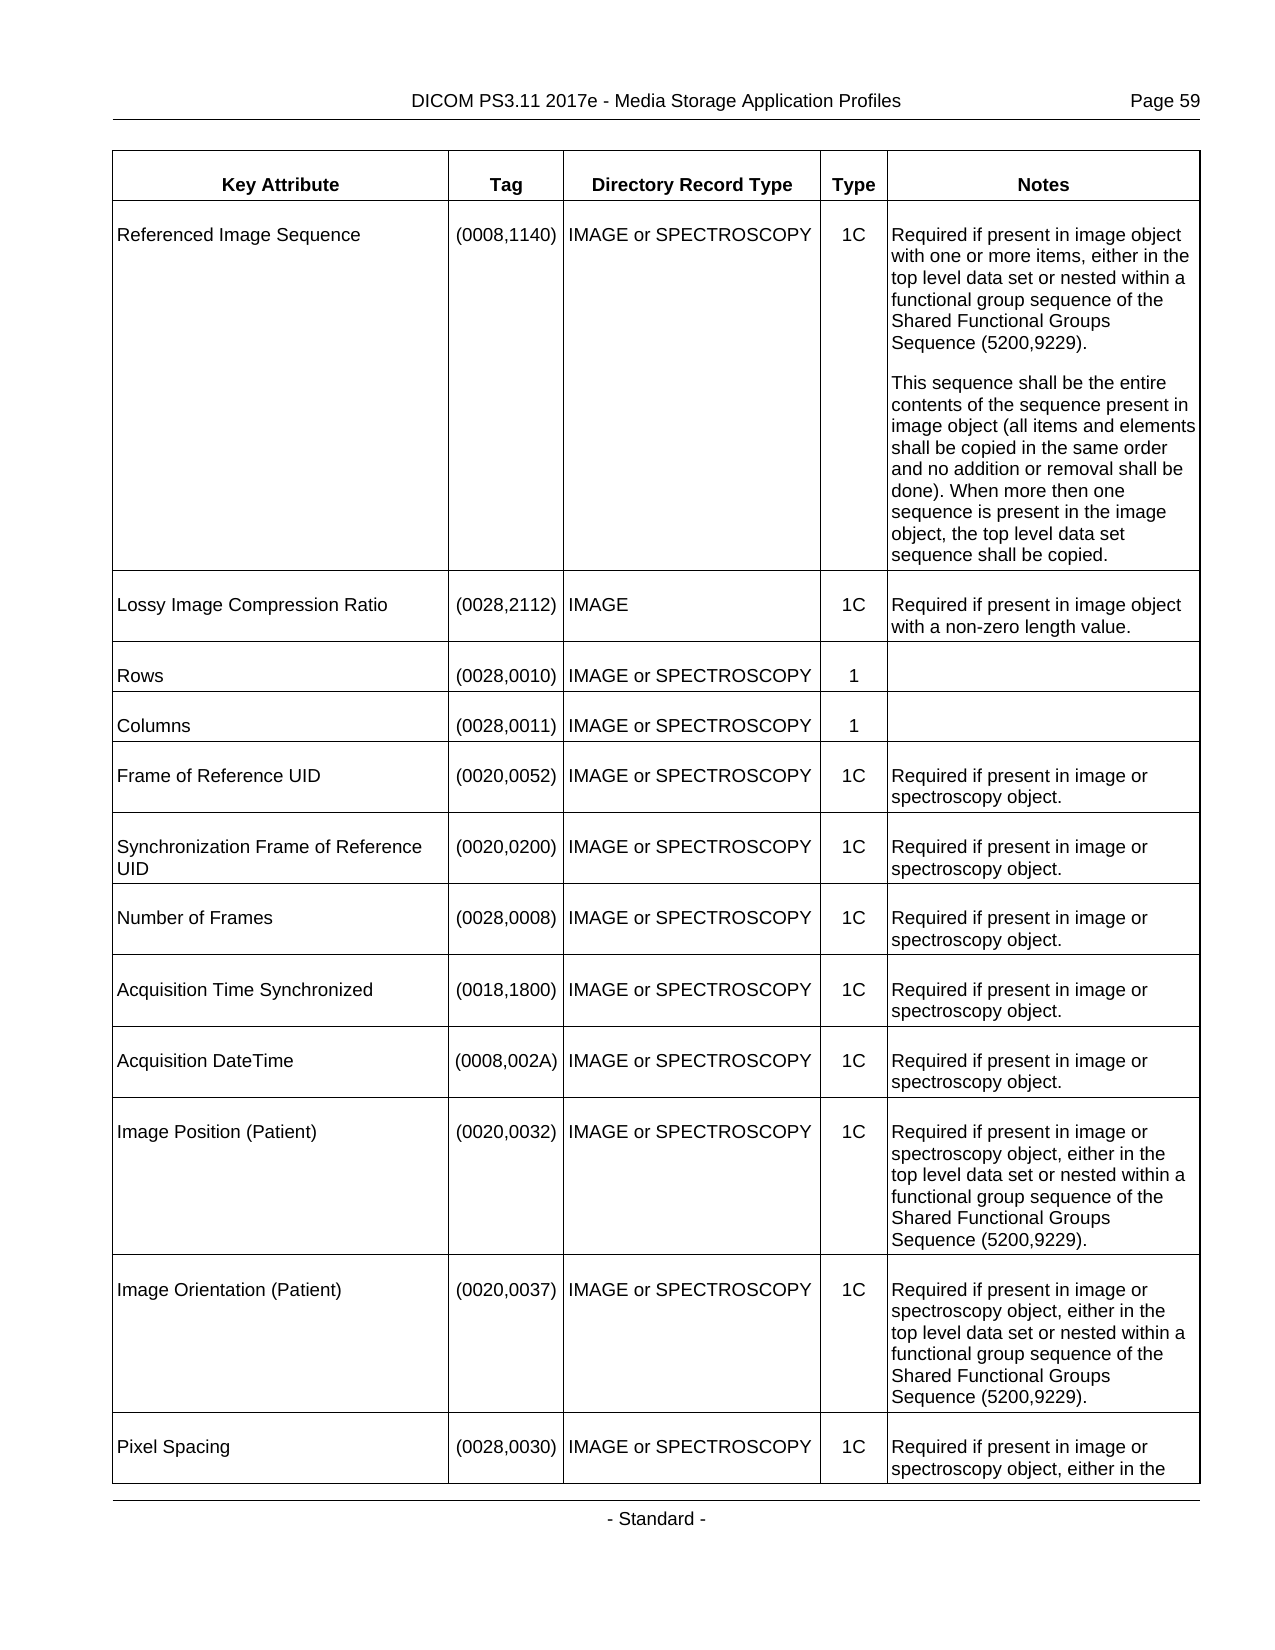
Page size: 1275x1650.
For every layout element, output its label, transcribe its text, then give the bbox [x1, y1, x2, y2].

table_cell IMAGE or SPECTROSCOPY [564, 642, 820, 691]
table_cell IMAGE or SPECTROSCOPY [564, 742, 820, 812]
table_cell IMAGE or SPECTROSCOPY [564, 1413, 820, 1483]
table_cell IMAGE or SPECTROSCOPY [564, 884, 820, 954]
table_cell 1 [821, 692, 887, 741]
table_cell Required if present in image or spectroscopy object, either in the top level data set or nested within a functional group sequence of the Shared Functional Groups Sequence (5200,9229). [888, 1255, 1199, 1412]
table_cell 1C [821, 742, 887, 812]
table_header Notes [888, 151, 1199, 200]
table_cell (0020,0032) [449, 1098, 563, 1254]
table_cell Required if present in image or spectroscopy object. [888, 813, 1199, 883]
table_cell Required if present in image or spectroscopy object, either in the top level data set or nested within a functional group sequence of the Shared Functional Groups Sequence (5200,9229). [888, 1098, 1199, 1254]
table_cell (0020,0052) [449, 742, 563, 812]
table_cell [888, 642, 1199, 691]
table_cell (0008,1140) [449, 201, 563, 570]
table_cell Required if present in image or spectroscopy object. [888, 955, 1199, 1026]
table_cell IMAGE or SPECTROSCOPY [564, 813, 820, 883]
table_cell Lossy Image Compression Ratio [113, 571, 448, 641]
table_cell (0018,1800) [449, 955, 563, 1026]
table_cell Required if present in image or spectroscopy object. [888, 1027, 1199, 1097]
table_cell Acquisition DateTime [113, 1027, 448, 1097]
table_cell (0028,0011) [449, 692, 563, 741]
table_cell 1C [821, 813, 887, 883]
table_cell (0028,0008) [449, 884, 563, 954]
table_cell 1C [821, 571, 887, 641]
table_cell 1C [821, 1413, 887, 1483]
table_cell Synchronization Frame of Reference UID [113, 813, 448, 883]
table_cell IMAGE or SPECTROSCOPY [564, 692, 820, 741]
table_cell Required if present in image or spectroscopy object. [888, 884, 1199, 954]
table_cell IMAGE [564, 571, 820, 641]
table_cell IMAGE or SPECTROSCOPY [564, 955, 820, 1026]
table_cell [888, 692, 1199, 741]
table_cell Image Orientation (Patient) [113, 1255, 448, 1412]
table_cell (0028,0030) [449, 1413, 563, 1483]
table_cell Columns [113, 692, 448, 741]
table_cell IMAGE or SPECTROSCOPY [564, 201, 820, 570]
table_cell Referenced Image Sequence [113, 201, 448, 570]
table_cell 1C [821, 955, 887, 1026]
table_cell (0028,2112) [449, 571, 563, 641]
table_cell Number of Frames [113, 884, 448, 954]
table_cell 1C [821, 1027, 887, 1097]
table_header Type [821, 151, 887, 200]
table_cell Image Position (Patient) [113, 1098, 448, 1254]
table_cell Frame of Reference UID [113, 742, 448, 812]
table_cell 1C [821, 1098, 887, 1254]
table_cell 1C [821, 1255, 887, 1412]
table_cell (0020,0200) [449, 813, 563, 883]
table_cell IMAGE or SPECTROSCOPY [564, 1098, 820, 1254]
table_cell Required if present in image object with a non-zero length value. [888, 571, 1199, 641]
table_cell (0008,002A) [449, 1027, 563, 1097]
table_cell (0028,0010) [449, 642, 563, 691]
table_cell Pixel Spacing [113, 1413, 448, 1483]
table_cell 1C [821, 884, 887, 954]
table_header Key Attribute [113, 151, 448, 200]
table_header Directory Record Type [564, 151, 820, 200]
table_cell Required if present in image or spectroscopy object. [888, 742, 1199, 812]
table_cell 1C [821, 201, 887, 570]
table_cell (0020,0037) [449, 1255, 563, 1412]
table_cell Acquisition Time Synchronized [113, 955, 448, 1026]
table_cell IMAGE or SPECTROSCOPY [564, 1027, 820, 1097]
table_cell IMAGE or SPECTROSCOPY [564, 1255, 820, 1412]
table_cell Required if present in image object with one or more items, either in the top level data set or nested within a functional group sequence of the Shared Functional Groups Sequence (5200,9229). This sequence shall be the entire contents of the sequence present in image object (all items and elements shall be copied in the same order and no addition or removal shall be done). When more then one sequence is present in the image object, the top level data set sequence shall be copied. [888, 201, 1199, 570]
table_cell Rows [113, 642, 448, 691]
table_cell 1 [821, 642, 887, 691]
table_header Tag [449, 151, 563, 200]
table_cell Required if present in image or spectroscopy object, either in the [888, 1413, 1199, 1483]
